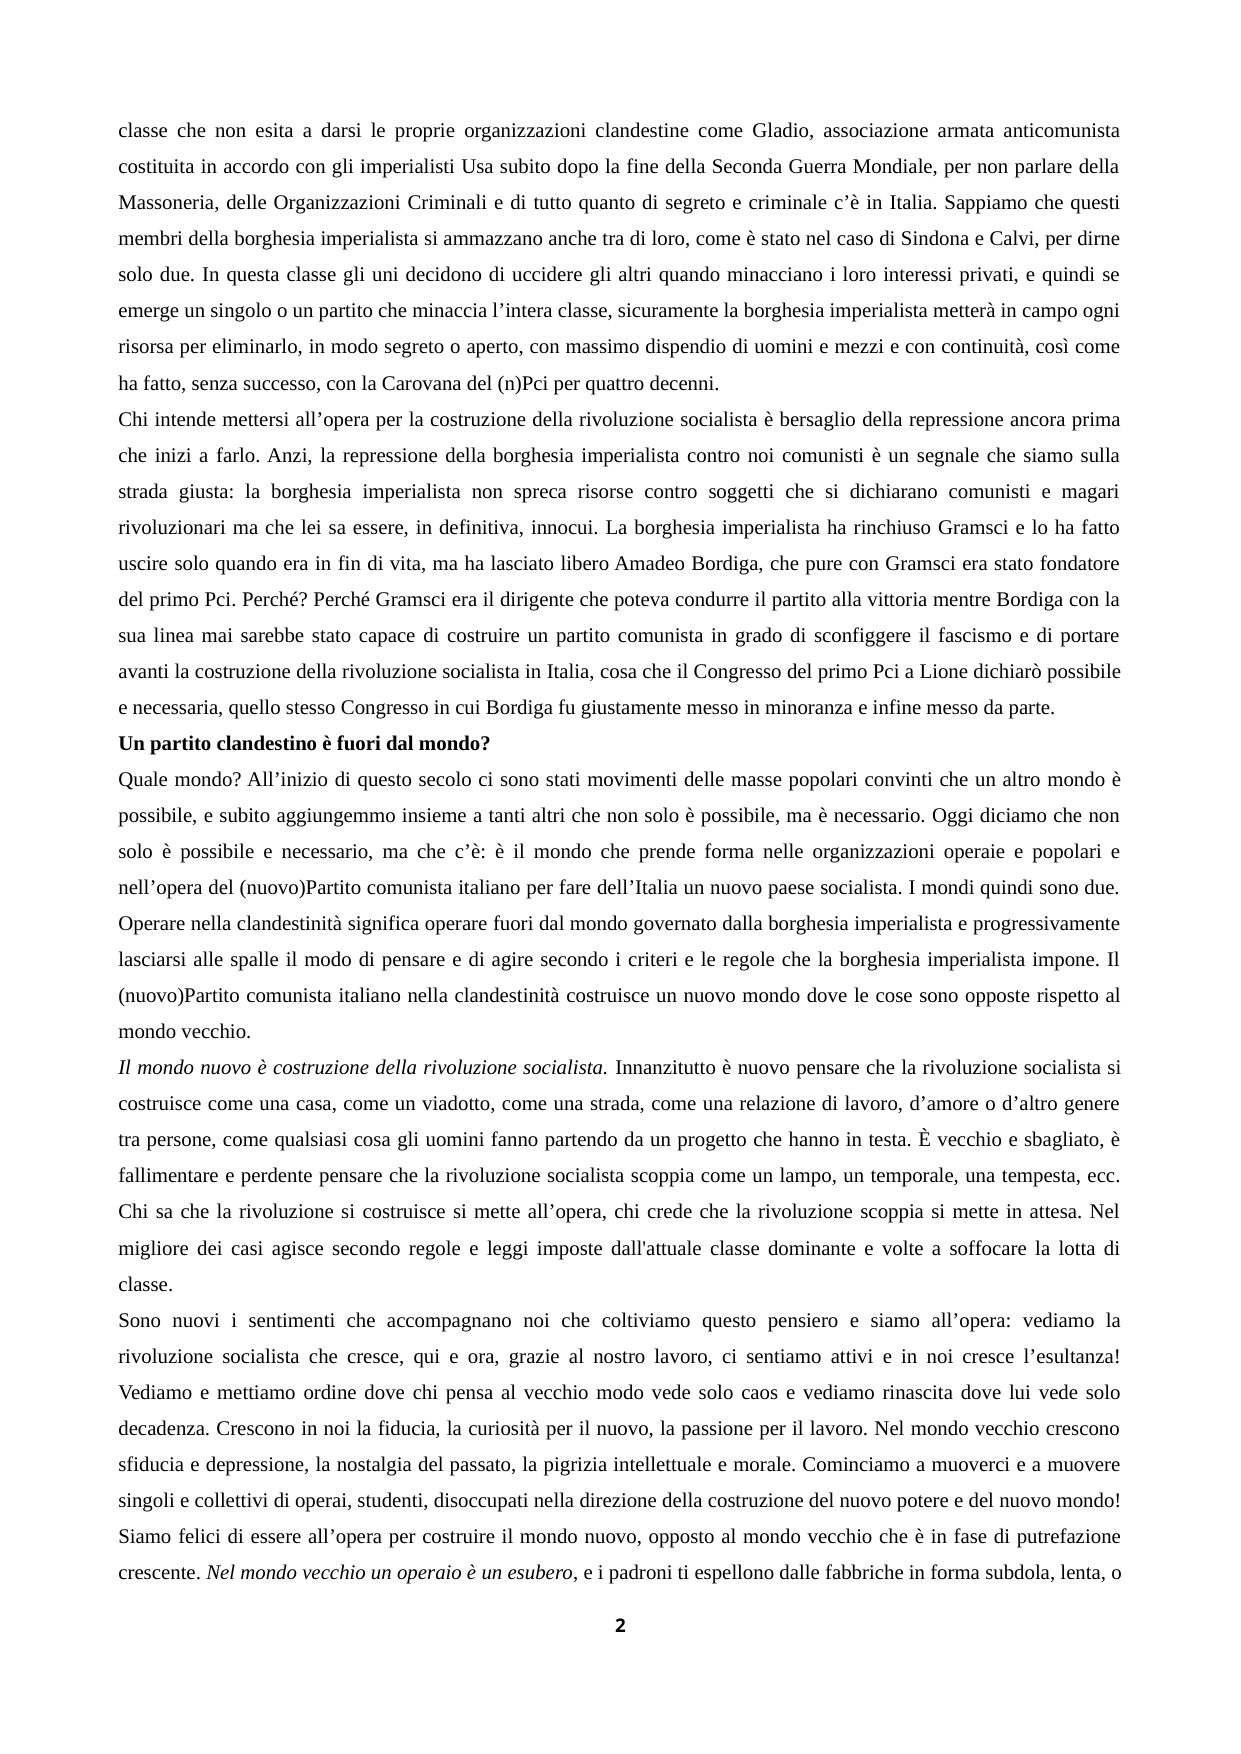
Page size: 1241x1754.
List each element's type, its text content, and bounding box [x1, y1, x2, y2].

text Quale mondo? All’inizio di questo secolo ci sono stati movimenti delle masse popolari convinti che un altro mondo è possibile, e subito aggiungemmo insieme a tanti altri che non solo è possibile, ma è necessario. Oggi diciamo che non solo è possibile e necessario, ma che c’è: è il mondo che prende forma nelle organizzazioni operaie e popolari e nell’opera del (nuovo)Partito comunista italiano per fare dell’Italia un nuovo paese socialista. I mondi quindi sono due. Operare nella clandestinità significa operare fuori dal mondo governato dalla borghesia imperialista e progressivamente lasciarsi alle spalle il modo di pensare e di agire secondo i criteri e le regole che la borghesia imperialista impone. Il (nuovo)Partito comunista italiano nella clandestinità costruisce un nuovo mondo dove le cose sono opposte rispetto al mondo vecchio. [118, 767, 1122, 1043]
text Il mondo nuovo è costruzione della rivoluzione socialista. Innanzitutto è nuovo pensare che la rivoluzione socialista si costruisce come una casa, come un viadotto, come una strada, come una relazione di lavoro, d’amore o d’altro genere tra persone, come qualsiasi cosa gli uomini fanno partendo da un progetto che hanno in testa. È vecchio e sbagliato, è fallimentare e perdente pensare che la rivoluzione socialista scoppia come un lampo, un temporale, una tempesta, ecc. Chi sa che la rivoluzione si costruisce si mette all’opera, chi crede che la rivoluzione scoppia si mette in attesa. Nel migliore dei casi agisce secondo regole e leggi imposte dall'attuale classe dominante e volte a soffocare la lotta di classe. [118, 1055, 1122, 1296]
text Un partito clandestino è fuori dal mondo? [118, 731, 1122, 755]
text Sono nuovi i sentimenti che accompagnano noi che coltiviamo questo pensiero e siamo all’opera: vediamo la rivoluzione socialista che cresce, qui e ora, grazie al nostro lavoro, ci sentiamo attivi e in noi cresce l’esultanza! Vediamo e mettiamo ordine dove chi pensa al vecchio modo vede solo caos e vediamo rinascita dove lui vede solo decadenza. Crescono in noi la fiducia, la curiosità per il nuovo, la passione per il lavoro. Nel mondo vecchio crescono sfiducia e depressione, la nostalgia del passato, la pigrizia intellettuale e morale. Cominciamo a muoverci e a muovere singoli e collettivi di operai, studenti, disoccupati nella direzione della costruzione del nuovo potere e del nuovo mondo! Siamo felici di essere all’opera per costruire il mondo nuovo, opposto al mondo vecchio che è in fase di putrefazione crescente. Nel mondo vecchio un operaio è un esubero, e i padroni ti espellono dalle fabbriche in forma subdola, lenta, o [118, 1307, 1122, 1584]
text Chi intende mettersi all’opera per la costruzione della rivoluzione socialista è bersaglio della repressione ancora prima che inizi a farlo. Anzi, la repressione della borghesia imperialista contro noi comunisti è un segnale che siamo sulla strada giusta: la borghesia imperialista non spreca risorse contro soggetti che si dichiarano comunisti e magari rivoluzionari ma che lei sa essere, in definitiva, innocui. La borghesia imperialista ha rinchiuso Gramsci e lo ha fatto uscire solo quando era in fin di vita, ma ha lasciato libero Amadeo Bordiga, che pure con Gramsci era stato fondatore del primo Pci. Perché? Perché Gramsci era il dirigente che poteva condurre il partito alla vittoria mentre Bordiga con la sua linea mai sarebbe stato capace di costruire un partito comunista in grado di sconfiggere il fascismo e di portare avanti la costruzione della rivoluzione socialista in Italia, cosa che il Congresso del primo Pci a Lione dichiarò possibile e necessaria, quello stesso Congresso in cui Bordiga fu giustamente messo in minoranza e infine messo da parte. [118, 406, 1122, 719]
text classe che non esita a darsi le proprie organizzazioni clandestine come Gladio, associazione armata anticomunista costituita in accordo con gli imperialisti Usa subito dopo la fine della Seconda Guerra Mondiale, per non parlare della Massoneria, delle Organizzazioni Criminali e di tutto quanto di segreto e criminale c’è in Italia. Sappiamo che questi membri della borghesia imperialista si ammazzano anche tra di loro, come è stato nel caso di Sindona e Calvi, per dirne solo due. In questa classe gli uni decidono di uccidere gli altri quando minacciano i loro interessi privati, e quindi se emerge un singolo o un partito che minaccia l’intera classe, sicuramente la borghesia imperialista metterà in campo ogni risorsa per eliminarlo, in modo segreto o aperto, con massimo dispendio di uomini e mezzi e con continuità, così come ha fatto, senza successo, con la Carovana del (n)Pci per quattro decenni. [118, 118, 1122, 394]
